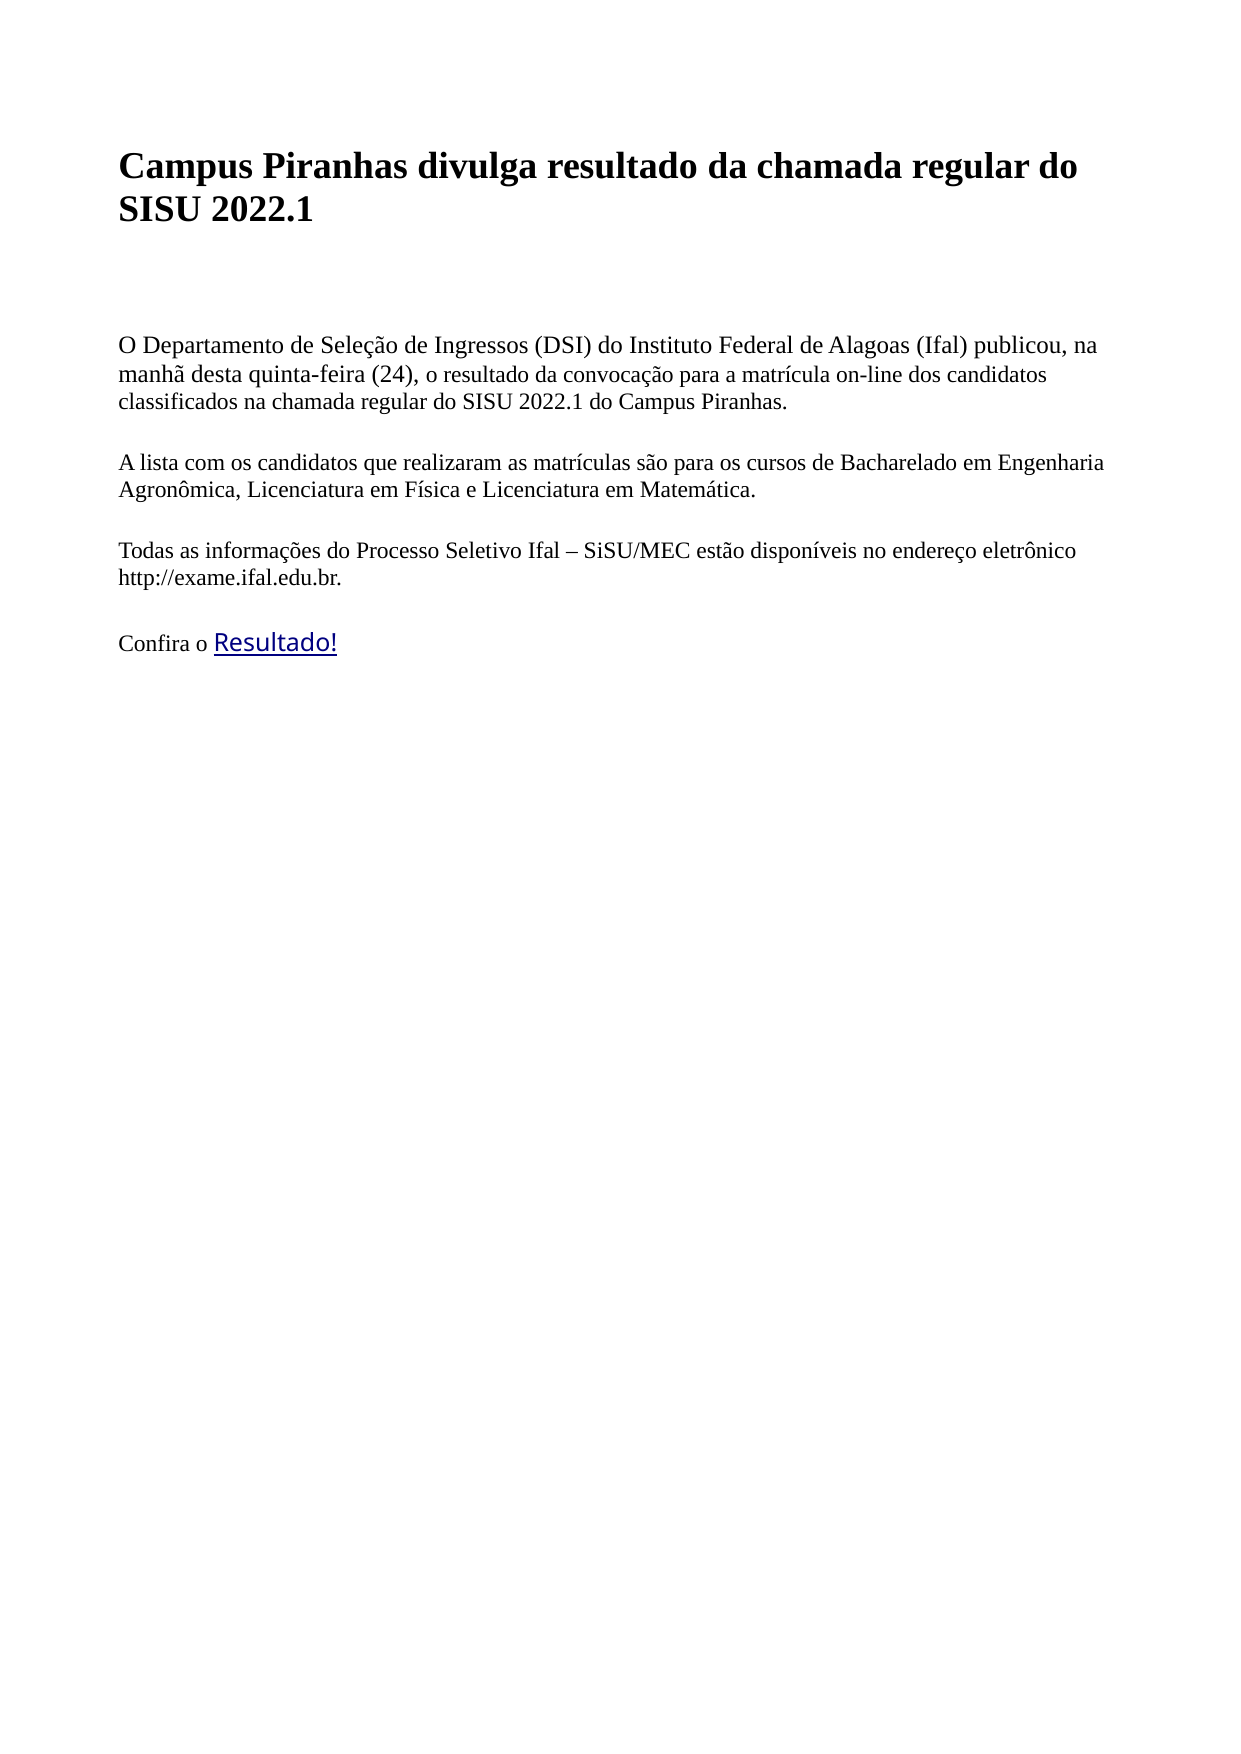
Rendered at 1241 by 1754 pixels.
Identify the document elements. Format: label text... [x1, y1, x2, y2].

text O Departamento de Seleção de Ingressos (DSI) do Instituto Federal de Alagoas (Ifal) publicou, na manhã desta quinta-feira (24), o resultado da convocação para a matrícula on-line dos candidatos classificados na chamada regular do SISU 2022.1 do Campus Piranhas. [118, 330, 1122, 415]
text Todas as informações do Processo Seletivo Ifal – SiSU/MEC estão disponíveis no endereço eletrônico http://exame.ifal.edu.br. [118, 537, 1122, 591]
text A lista com os candidatos que realizaram as matrículas são para os cursos de Bacharelado em Engenharia Agronômica, Licenciatura em Física e Licenciatura em Matemática. [118, 449, 1122, 503]
text Confira o Resultado! [118, 625, 1122, 659]
subtitle Campus Piranhas divulga resultado da chamada regular do SISU 2022.1 [118, 143, 1122, 230]
